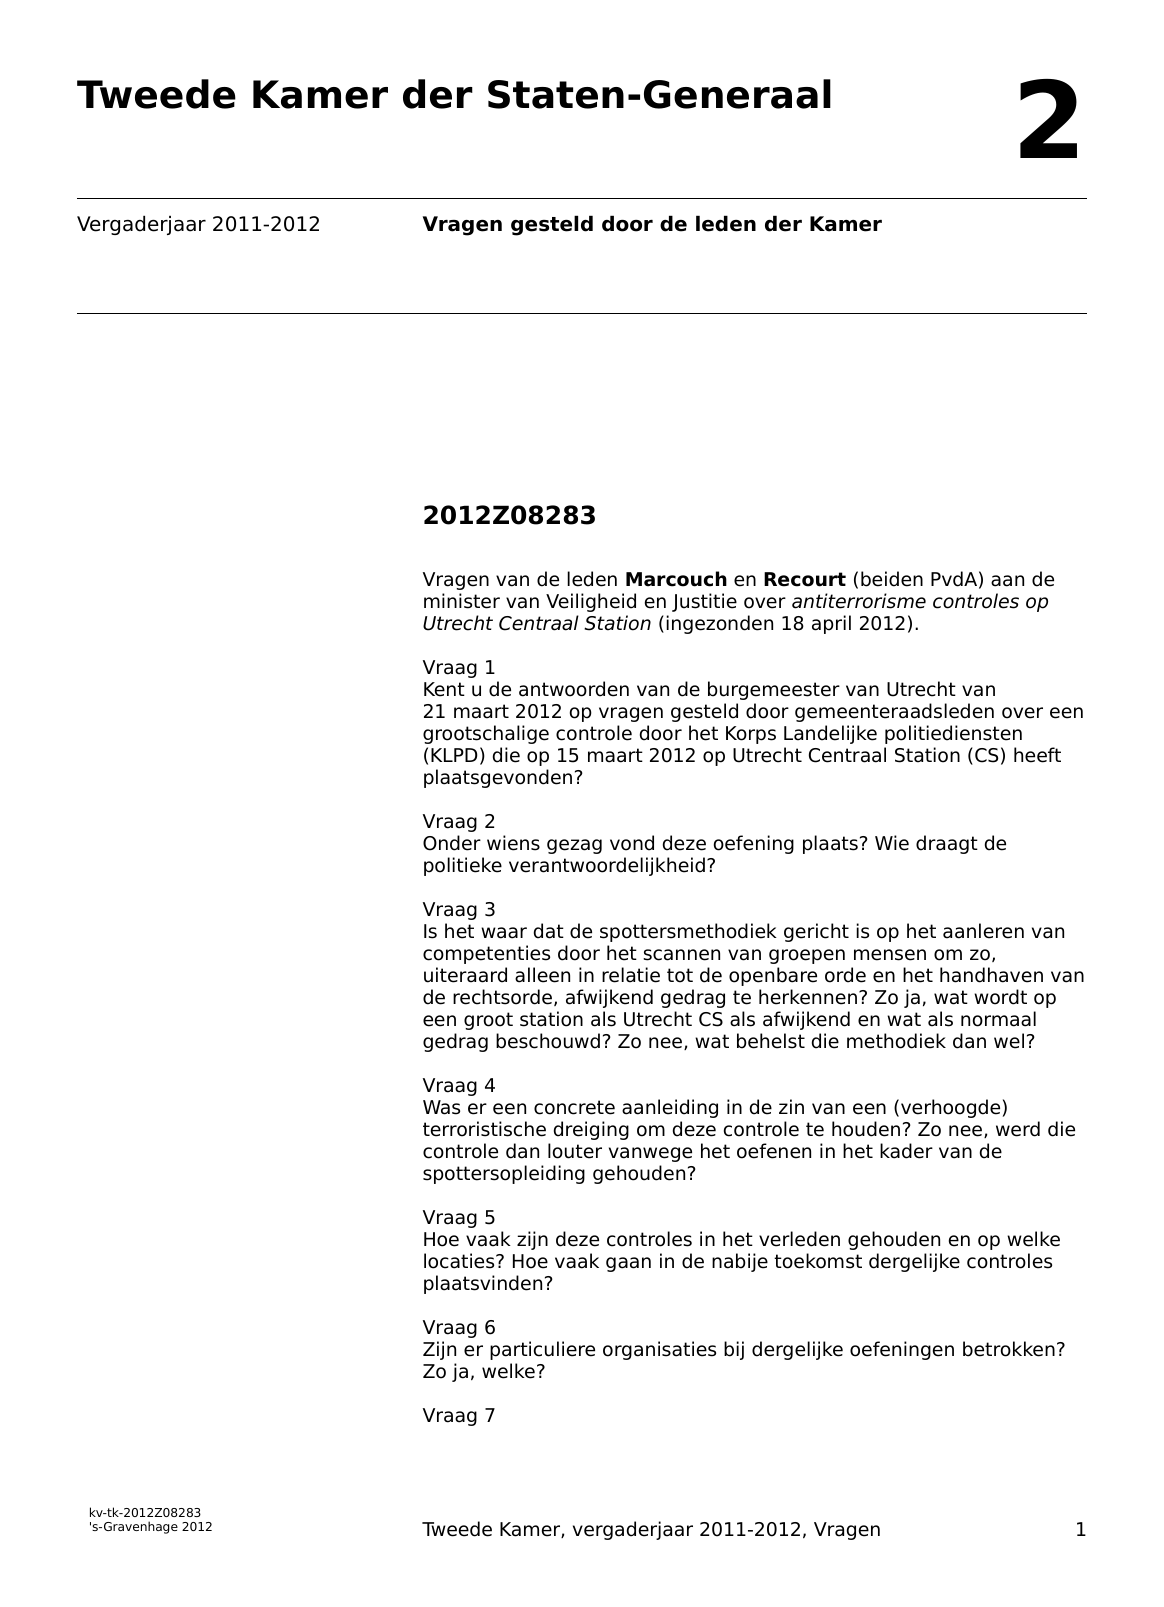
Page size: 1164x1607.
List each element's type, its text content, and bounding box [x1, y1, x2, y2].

text Is het waar dat de spottersmethodiek gericht is op het aanleren van competenties door het scannen van groepen mensen om zo, uiteraard alleen in relatie tot de openbare orde en het handhaven van de rechtsorde, afwijkend gedrag te herkennen? Zo ja, wat wordt op een groot station als Utrecht CS als afwijkend en wat als normaal gedrag beschouwd? Zo nee, wat behelst die methodiek dan wel? [422, 921, 1087, 1053]
text 's-Gravenhage 2012 [88, 1520, 323, 1534]
table_cell Vergaderjaar 2011-2012 [77, 199, 422, 313]
text Vraag 6 [422, 1317, 1087, 1339]
text 2012Z08283 [422, 501, 1087, 531]
text Was er een concrete aanleiding in de zin van een (verhoogde) terroristische dreiging om deze controle te houden? Zo nee, werd die controle dan louter vanwege het oefenen in het kader van de spottersopleiding gehouden? [422, 1097, 1087, 1185]
text Hoe vaak zijn deze controles in het verleden gehouden en op welke locaties? Hoe vaak gaan in de nabije toekomst dergelijke controles plaatsvinden? [422, 1229, 1087, 1295]
text Vraag 1 [422, 657, 1087, 679]
text Vragen van de leden Marcouch en Recourt (beiden PvdA) aan de minister van Veiligheid en Justitie over antiterrorisme controles op Utrecht Centraal Station (ingezonden 18 april 2012). [422, 569, 1087, 635]
text Vraag 3 [422, 899, 1087, 921]
text Vraag 4 [422, 1075, 1087, 1097]
text kv-tk-2012Z08283 [88, 1506, 323, 1520]
table_header Tweede Kamer der Staten-Generaal [77, 59, 886, 198]
text Vraag 5 [422, 1207, 1087, 1229]
text Kent u de antwoorden van de burgemeester van Utrecht van 21 maart 2012 op vragen gesteld door gemeenteraadsleden over een grootschalige controle door het Korps Landelijke politiediensten (KLPD) die op 15 maart 2012 op Utrecht Centraal Station (CS) heeft plaatsgevonden? [422, 679, 1087, 789]
text Zijn er particuliere organisaties bij dergelijke oefeningen betrokken? Zo ja, welke? [422, 1339, 1087, 1383]
table_header 2 [886, 59, 1087, 198]
text Vraag 7 [422, 1405, 1087, 1427]
text Vraag 2 [422, 811, 1087, 833]
table_cell Vragen gesteld door de leden der Kamer [422, 199, 1087, 313]
text Onder wiens gezag vond deze oefening plaats? Wie draagt de politieke verantwoordelijkheid? [422, 833, 1087, 877]
